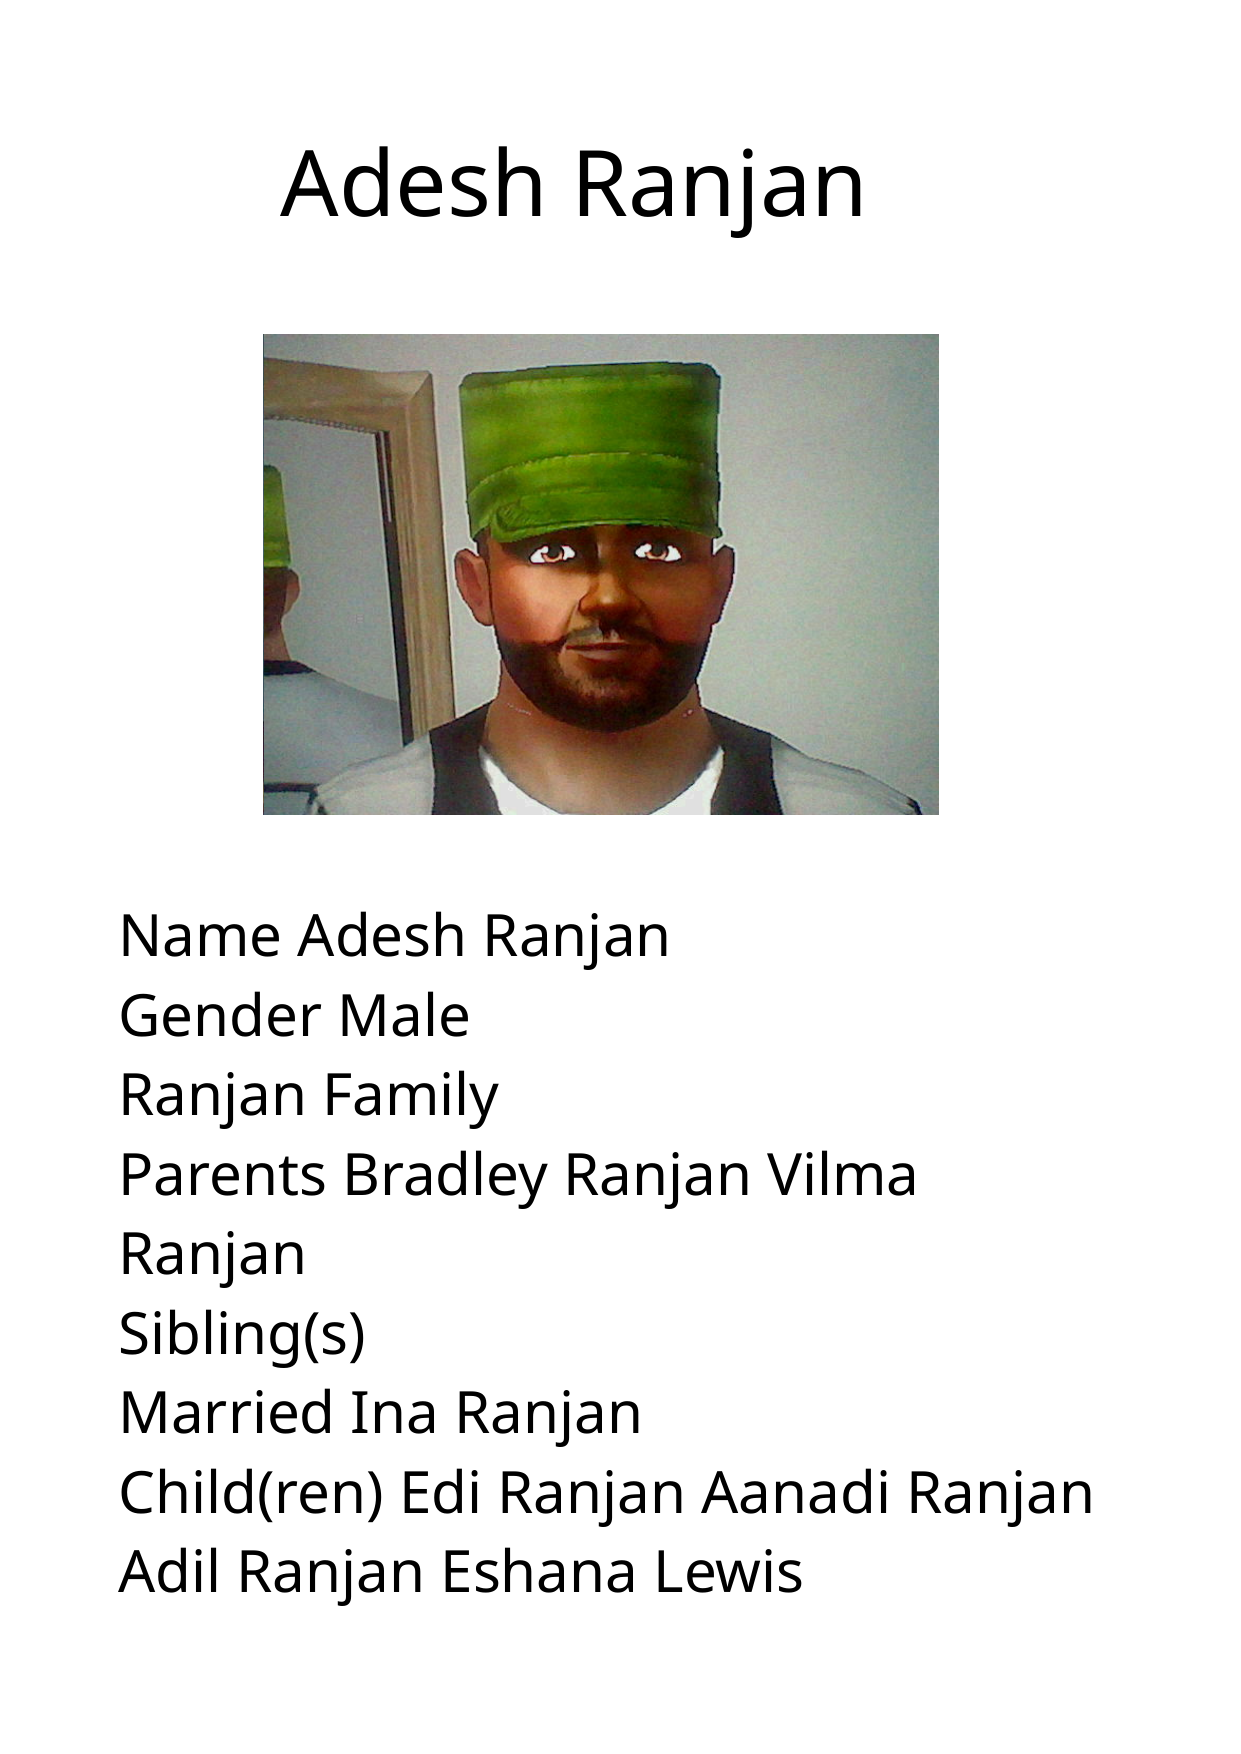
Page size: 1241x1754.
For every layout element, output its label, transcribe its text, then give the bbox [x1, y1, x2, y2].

text Parents Bradley Ranjan Vilma Ranjan [118, 1133, 1122, 1292]
text Child(ren) Edi Ranjan Aanadi Ranjan Adil Ranjan Eshana Lewis [118, 1451, 1122, 1610]
text Ranjan Family [118, 1053, 1122, 1133]
text Adesh Ranjan [118, 118, 1122, 243]
text Gender Male [118, 974, 1122, 1053]
text Married Ina Ranjan [118, 1371, 1122, 1451]
text Name Adesh Ranjan [118, 894, 1122, 974]
text Sibling(s) [118, 1292, 1122, 1371]
picture [263, 334, 939, 815]
